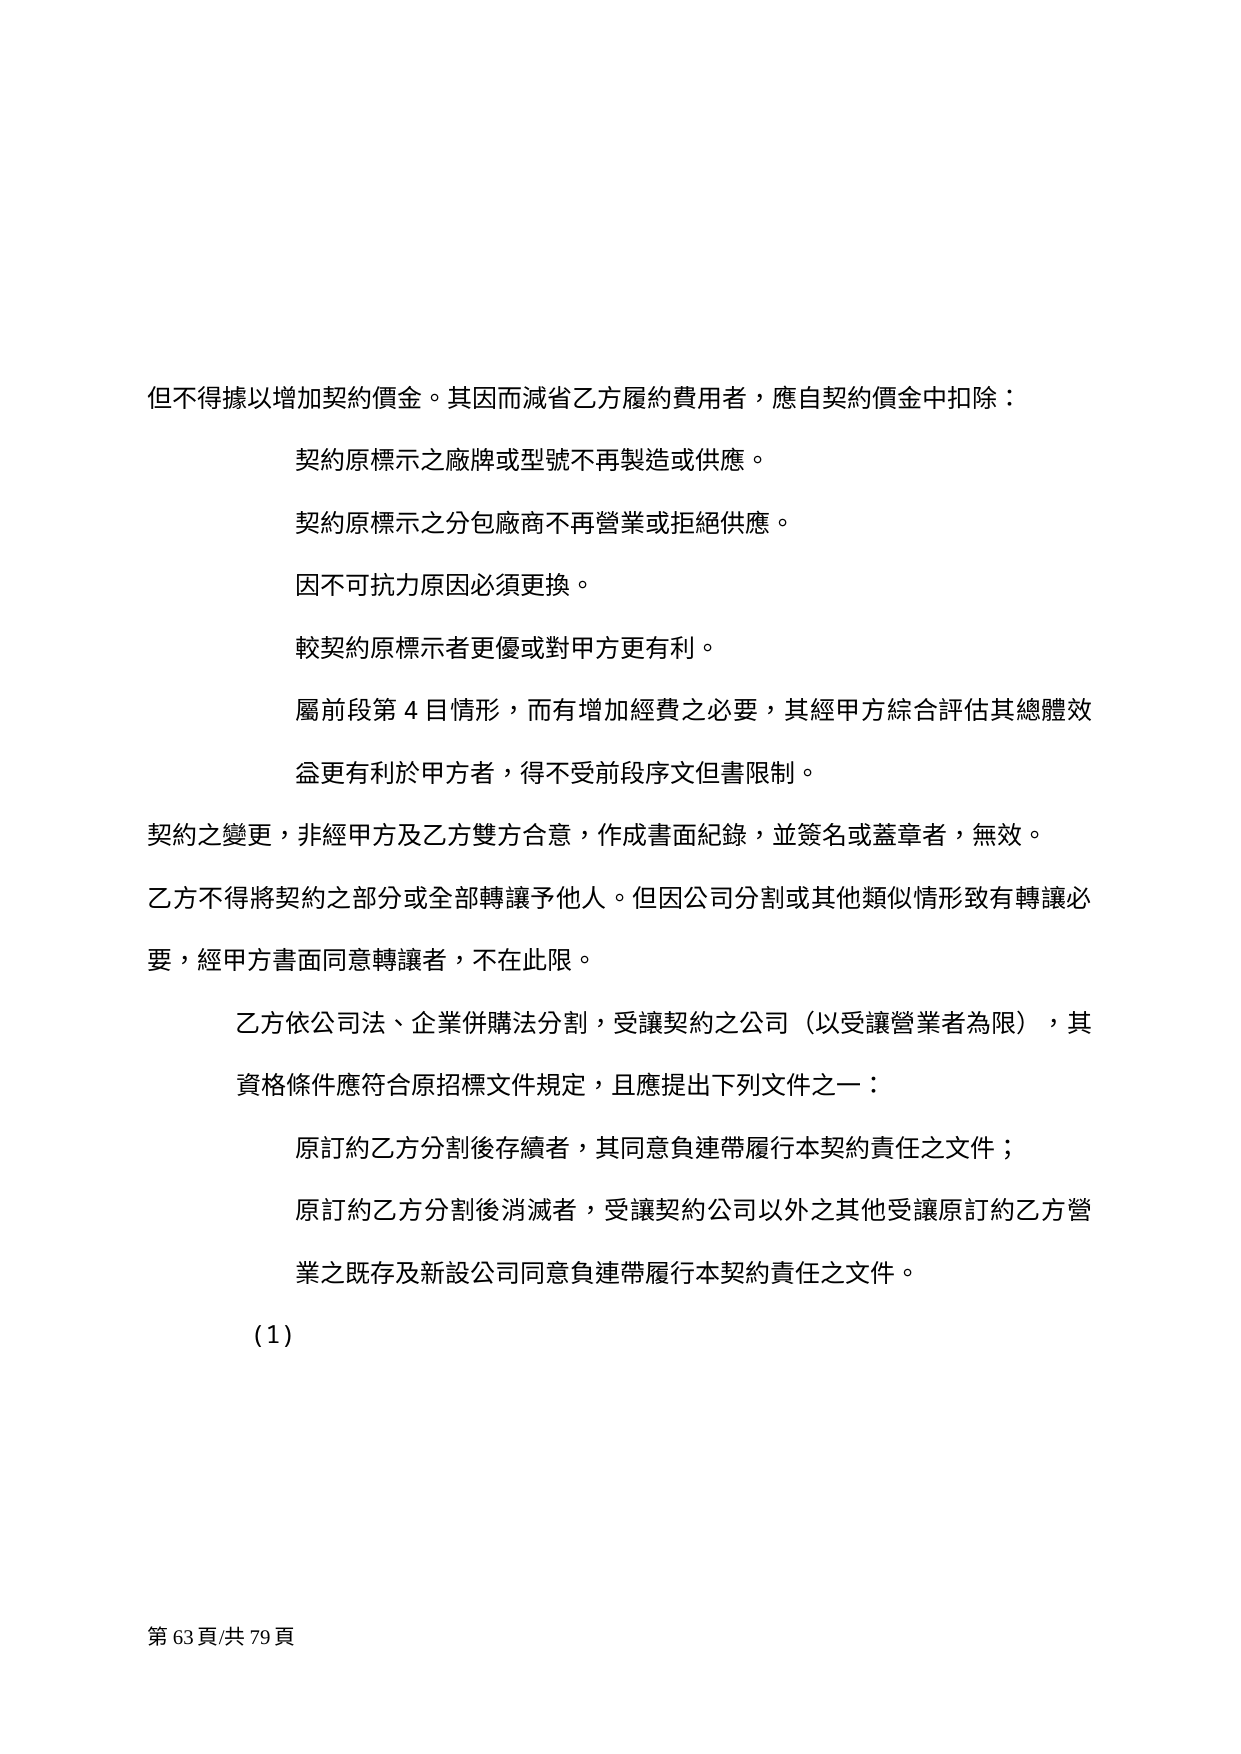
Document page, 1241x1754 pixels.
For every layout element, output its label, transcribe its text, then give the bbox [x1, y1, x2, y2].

text 乙方依公司法、企業併購法分割，受讓契約之公司（以受讓營業者為限），其資格條件應符合原招標文件規定，且應提出下列文件之一： [235, 979, 1092, 1104]
subtitle 契約之變更，非經甲方及乙方雙方合意，作成書面紀錄，並簽名或蓋章者，無效。 [148, 792, 1092, 854]
subtitle 較契約原標示者更優或對甲方更有利。 [295, 604, 1092, 667]
subtitle 乙方不得將契約之部分或全部轉讓予他人。但因公司分割或其他類似情形致有轉讓必要，經甲方書面同意轉讓者，不在此限。 [148, 854, 1092, 979]
subtitle 因不可抗力原因必須更換。 [295, 542, 1092, 604]
subtitle 契約約定之採購標的，其有下列情形之一者，乙方得敘明理由，檢附規格、功能、效益及價格比較表，徵得甲方書面同意後，以其他規格、功能及效益相同或較優者代之。但不得據以增加契約價金。其因而減省乙方履約費用者，應自契約價金中扣除： [148, 354, 1092, 417]
subtitle 原訂約乙方分割後消滅者，受讓契約公司以外之其他受讓原訂約乙方營業之既存及新設公司同意負連帶履行本契約責任之文件。 [295, 1167, 1092, 1292]
subtitle 原訂約乙方分割後存續者，其同意負連帶履行本契約責任之文件； [295, 1104, 1092, 1167]
subtitle 屬前段第4目情形，而有增加經費之必要，其經甲方綜合評估其總體效益更有利於甲方者，得不受前段序文但書限制。 [295, 667, 1092, 792]
subtitle 契約原標示之廠牌或型號不再製造或供應。 [295, 417, 1092, 479]
subtitle 契約原標示之分包廠商不再營業或拒絕供應。 [295, 479, 1092, 542]
